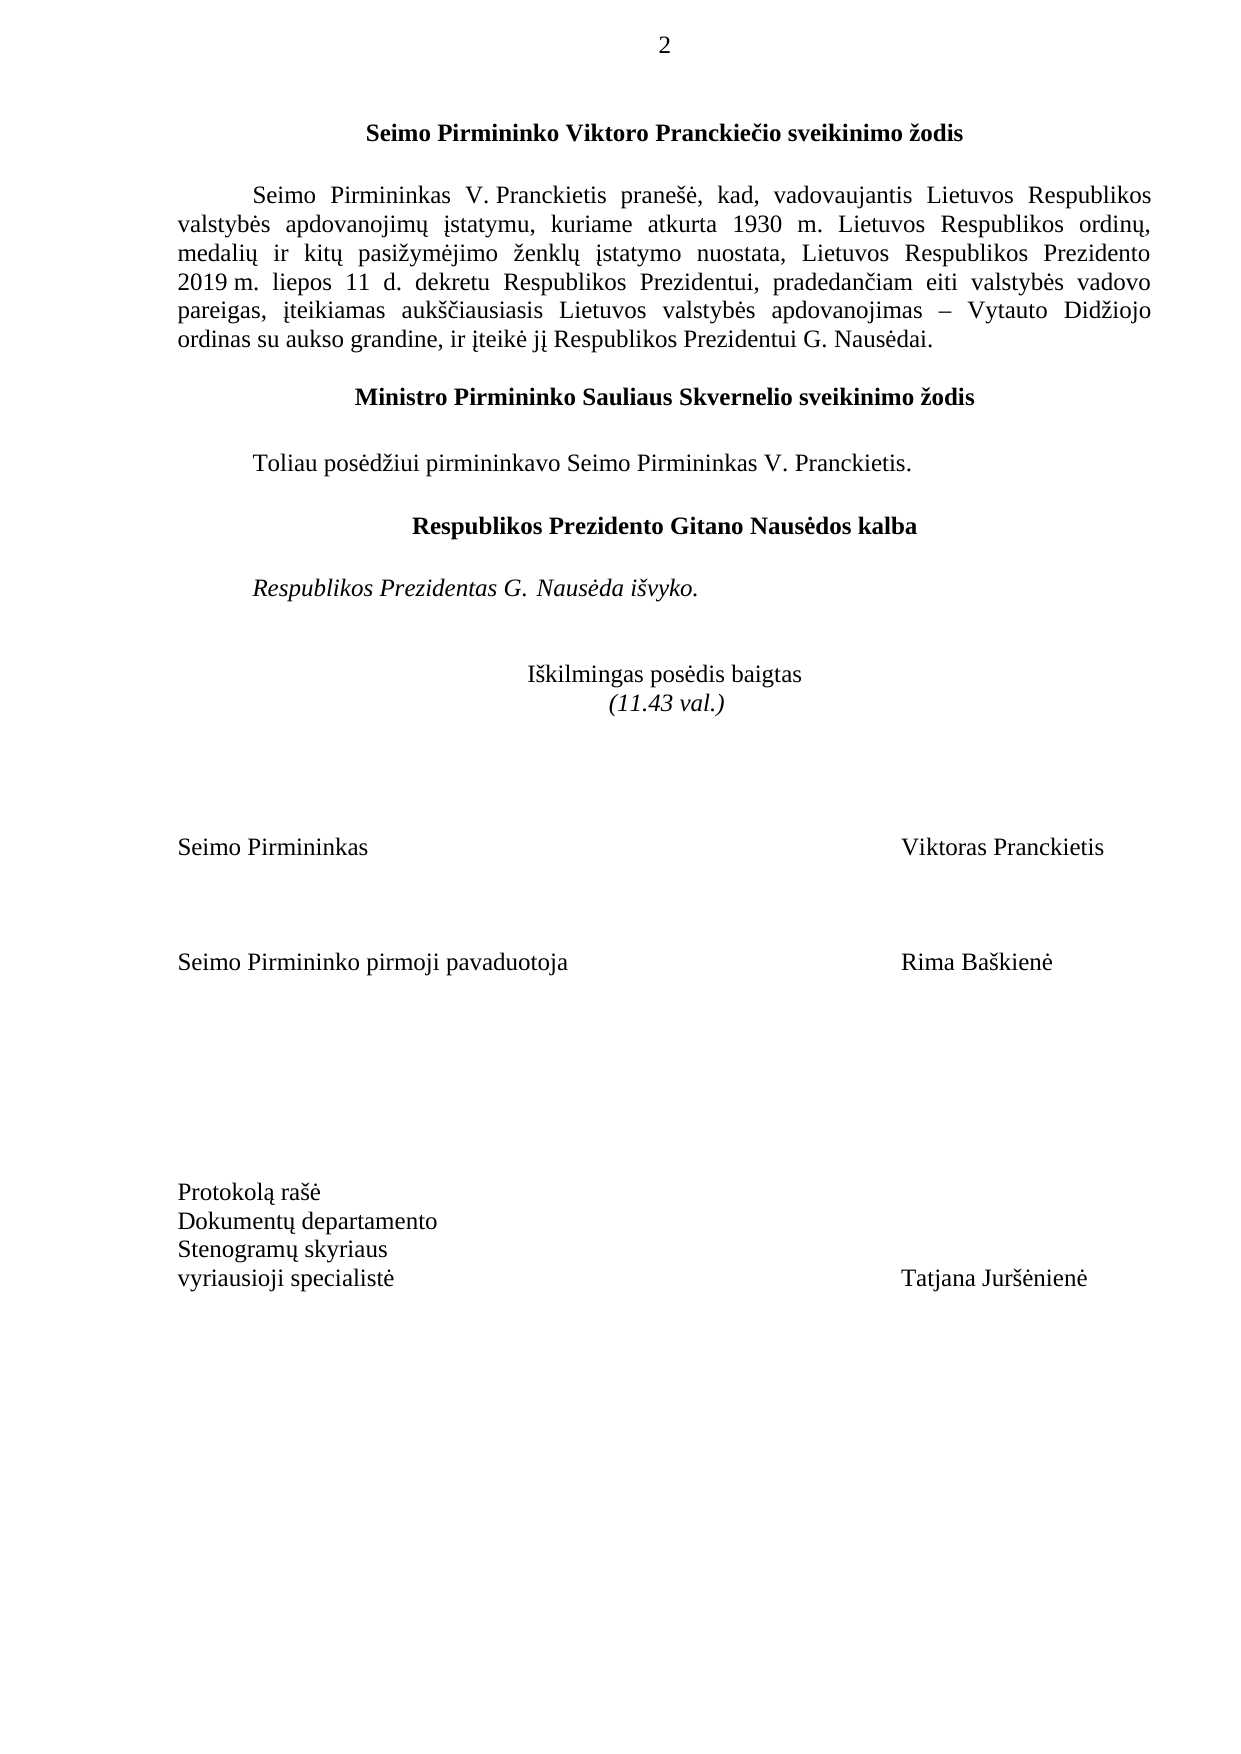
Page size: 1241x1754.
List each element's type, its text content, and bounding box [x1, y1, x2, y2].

text Iškilmingas posėdis baigtas [177, 659, 1152, 688]
text Seimo Pirmininkas Viktoras Pranckietis [177, 832, 1152, 861]
text Respublikos Prezidento Gitano Nausėdos kalba [177, 511, 1152, 540]
text Seimo Pirmininko Viktoro Pranckiečio sveikinimo žodis [177, 118, 1152, 147]
text Respublikos Prezidentas G. Nausėda išvyko. [177, 573, 1152, 602]
text Ministro Pirmininko Sauliaus Skvernelio sveikinimo žodis [177, 382, 1152, 410]
text vyriausioji specialistė Tatjana Juršėnienė [177, 1263, 1152, 1292]
text Toliau posėdžiui pirmininkavo Seimo Pirmininkas V. Pranckietis. [177, 444, 1152, 477]
text Seimo Pirmininkas V. Pranckietis pranešė, kad, vadovaujantis Lietuvos Respublikos valstybės apdovanojimų įstatymu, kuriame atkurta 1930 m. Lietuvos Respublikos ordinų, medalių ir kitų pasižymėjimo ženklų įstatymo nuostata, Lietuvos Respublikos Prezidento 2019 m. liepos 11 d. dekretu Respublikos Prezidentui, pradedančiam eiti valstybės vadovo pareigas, įteikiamas aukščiausiasis Lietuvos valstybės apdovanojimas – Vytauto Didžiojo ordinas su aukso grandine, ir įteikė jį Respublikos Prezidentui G. Nausėdai. [177, 180, 1152, 353]
text Protokolą rašė [177, 1177, 1152, 1206]
text Seimo Pirmininko pirmoji pavaduotoja Rima Baškienė [177, 947, 1152, 976]
text (11.43 val.) [177, 688, 1152, 717]
text Stenogramų skyriaus [177, 1234, 1152, 1263]
text Dokumentų departamento [177, 1206, 1152, 1234]
